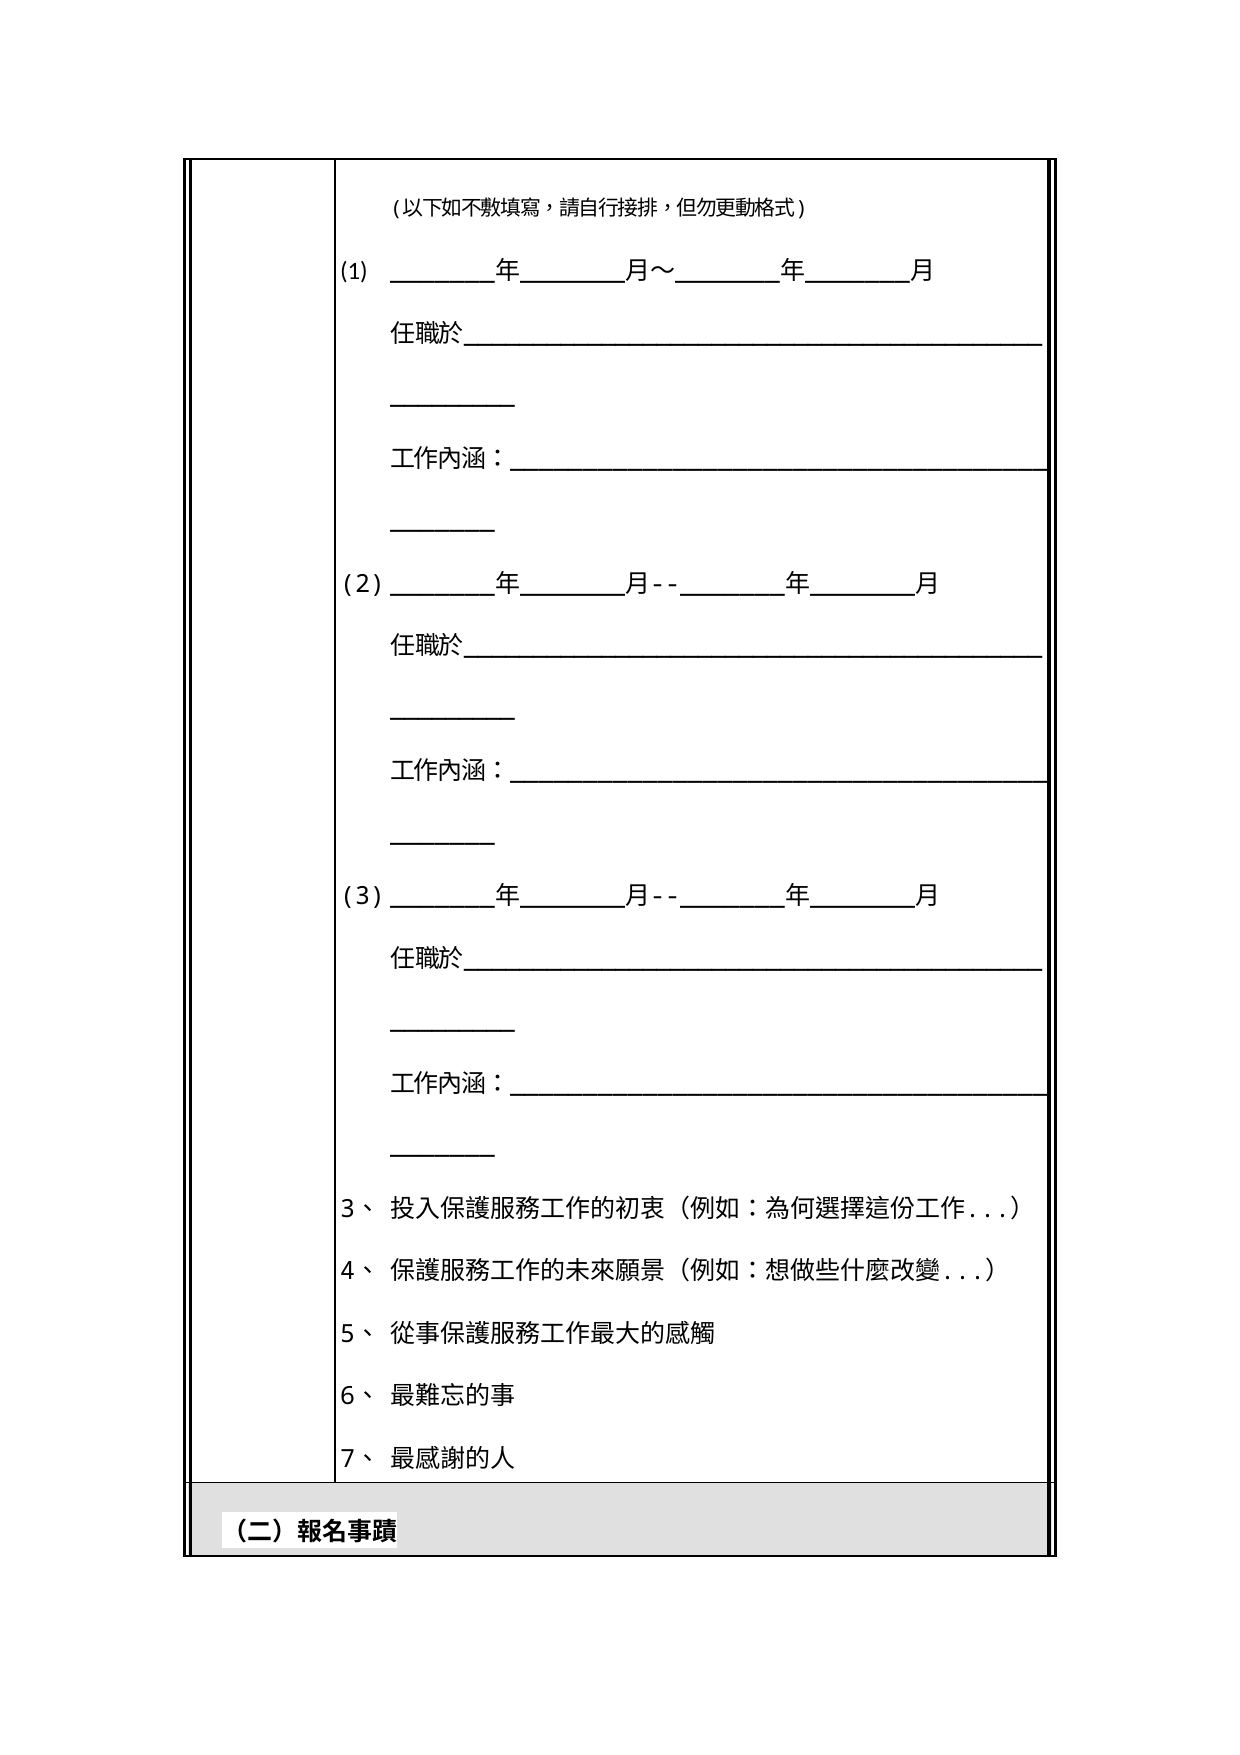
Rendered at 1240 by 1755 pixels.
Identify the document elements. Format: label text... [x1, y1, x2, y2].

table_cell [192, 160, 334, 1482]
table_cell （二）報名事蹟 [192, 1483, 1047, 1555]
table_cell 學歷： 經歷： 保護服務工作年資 (共____年) 與內涵 (以下如不敷填寫，請自行接排，但勿更動格式) _______年_______月～_______年_______月 任職於___________________________________________________ 工作內涵：___________________________________________ _______年_______月--_______年_______月 任職於___________________________________________________ 工作內涵：___________________________________________ _______年_______月--_______年_______月 任職於___________________________________________________ 工作內涵：___________________________________________ 投入保護服務工作的初衷（例如：為何選擇這份工作...） 保護服務工作的未來願景（例如：想做些什麼改變...） 從事保護服務工作最大的感觸 最難忘的事 最感謝的人 [336, 160, 1047, 1482]
